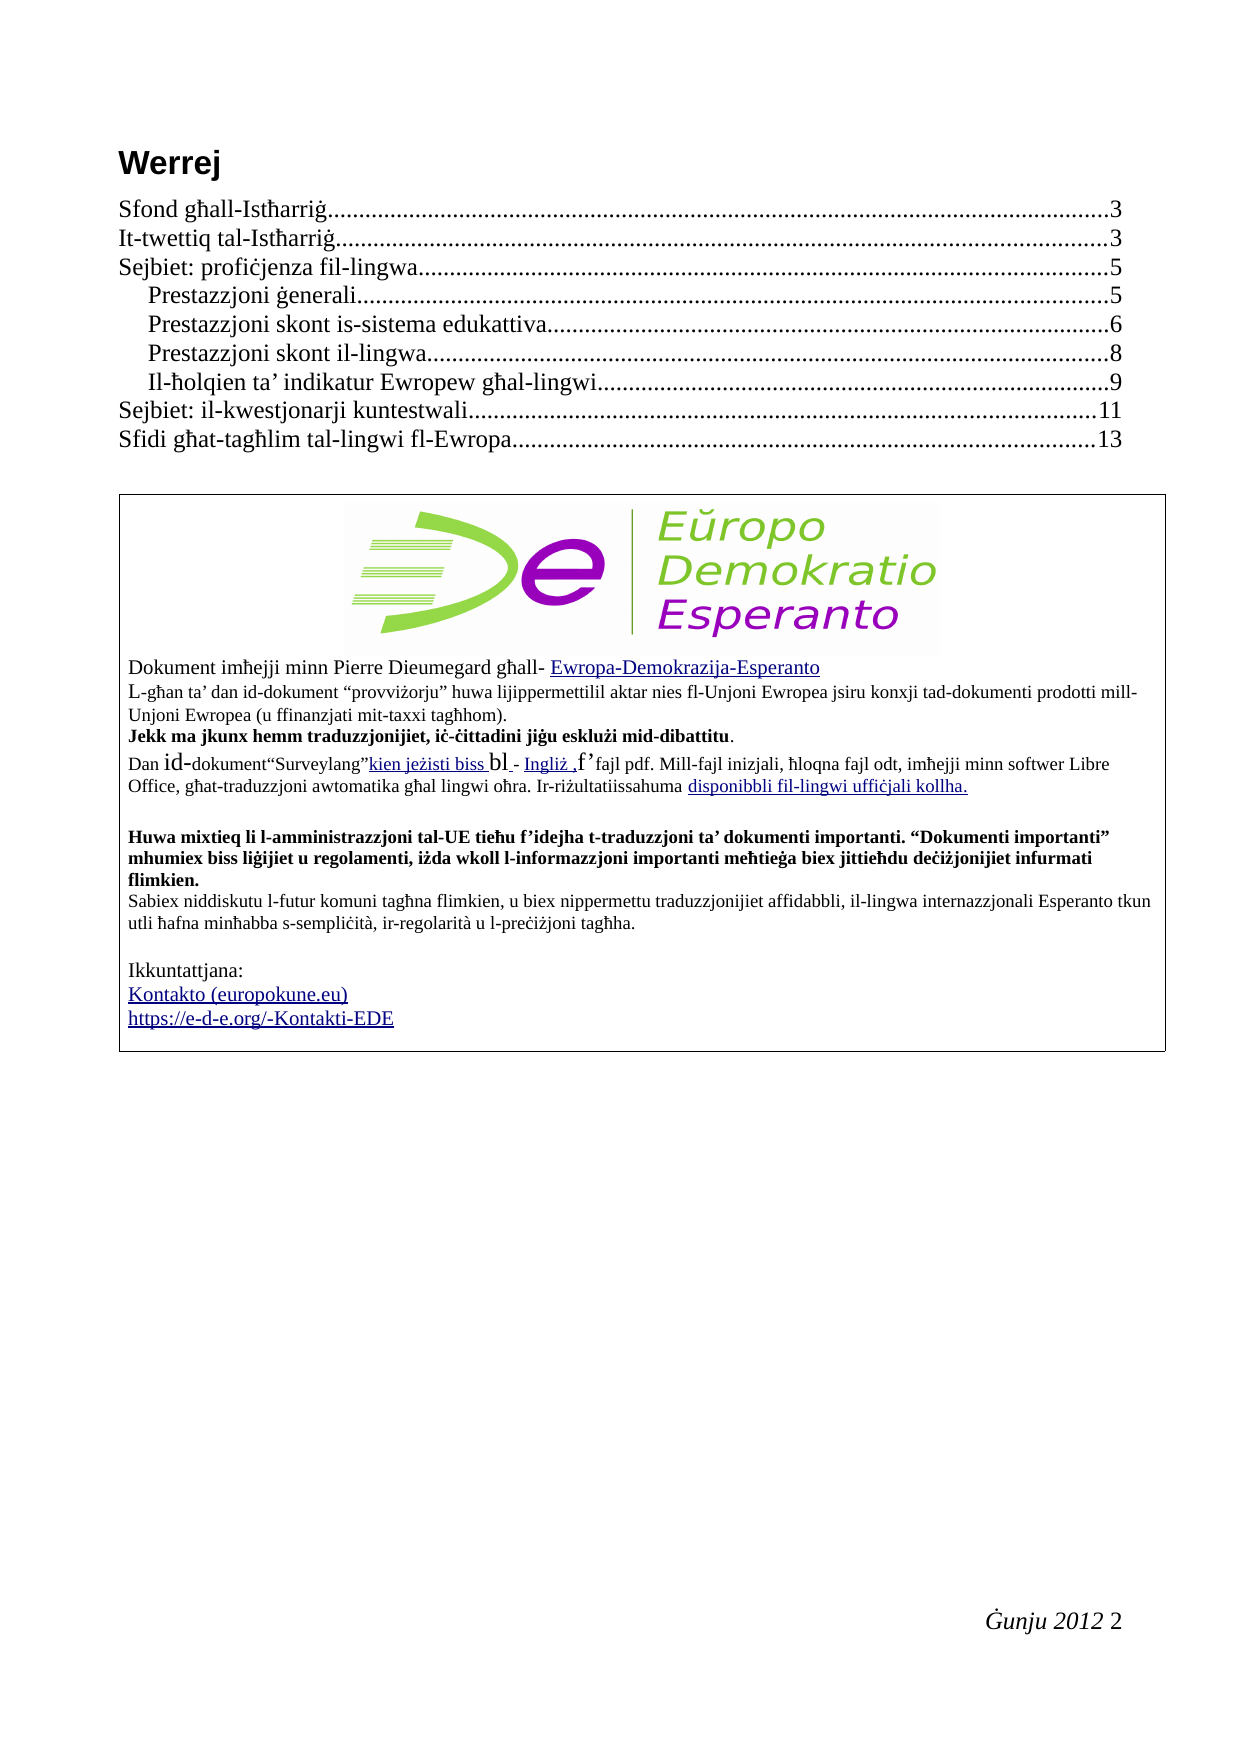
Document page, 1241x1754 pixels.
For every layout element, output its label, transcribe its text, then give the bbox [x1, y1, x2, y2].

text It-twettiq tal-Istħarriġ 3 [118, 223, 1122, 252]
text Sejbiet: il-kwestjonarji kuntestwali 11 [118, 395, 1122, 424]
picture [343, 502, 941, 656]
text L-għan ta’ dan id-dokument “provviżorju” huwa lijippermettilil aktar nies fl-Unjoni Ewropea jsiru konxji tad-dokumenti prodotti mill-Unjoni Ewropea (u ffinanzjati mit-taxxi tagħhom). [128, 679, 1156, 725]
text Kontakto (europokune.eu) [128, 982, 1156, 1006]
text Sfond għall-Istħarriġ 3 [118, 194, 1122, 223]
text Jekk ma jkunx hemm traduzzjonijiet, iċ-ċittadini jiġu esklużi mid-dibattitu. [128, 725, 1156, 747]
text Sejbiet: profiċjenza fil-lingwa 5 [118, 252, 1122, 280]
text https://e-d-e.org/-Kontakti-EDE [128, 1006, 1156, 1030]
text Huwa mixtieq li l-amministrazzjoni tal-UE tieħu f’idejha t-traduzzjoni ta’ dokumenti importanti. “Dokumenti importanti” mhumiex biss liġijiet u regolamenti, iżda wkoll l-informazzjoni importanti meħtieġa biex jittieħdu deċiżjonijiet infurmati flimkien. [128, 826, 1156, 890]
text Prestazzjoni ġenerali 5 [148, 280, 1122, 309]
text Sabiex niddiskutu l-futur komuni tagħna flimkien, u biex nippermettu traduzzjonijiet affidabbli, il-lingwa internazzjonali Esperanto tkun utli ħafna minħabba s-sempliċità, ir-regolarità u l-preċiżjoni tagħha. [128, 890, 1156, 933]
text Sfidi għat-tagħlim tal-lingwi fl-Ewropa 13 [118, 424, 1122, 453]
subtitle Werrej [118, 143, 1122, 182]
text Ikkuntattjana: [128, 957, 1156, 982]
text Prestazzjoni skont is-sistema edukattiva 6 [148, 309, 1122, 338]
text Dan id-dokument“Surveylang”kien jeżisti biss bl - Ingliż ,f’fajl pdf. Mill-fajl inizjali, ħloqna fajl odt, imħejji minn softwer Libre Office, għat-traduzzjoni awtomatika għal lingwi oħra. Ir-riżultatiissahuma disponibbli fil-lingwi uffiċjali kollha. [128, 747, 1156, 797]
text Prestazzjoni skont il-lingwa 8 [148, 338, 1122, 367]
text Dokument imħejji minn Pierre Dieumegard għall- Ewropa-Demokrazija-Esperanto [128, 503, 1156, 679]
text Il-ħolqien ta’ indikatur Ewropew għal-lingwi 9 [148, 367, 1122, 395]
